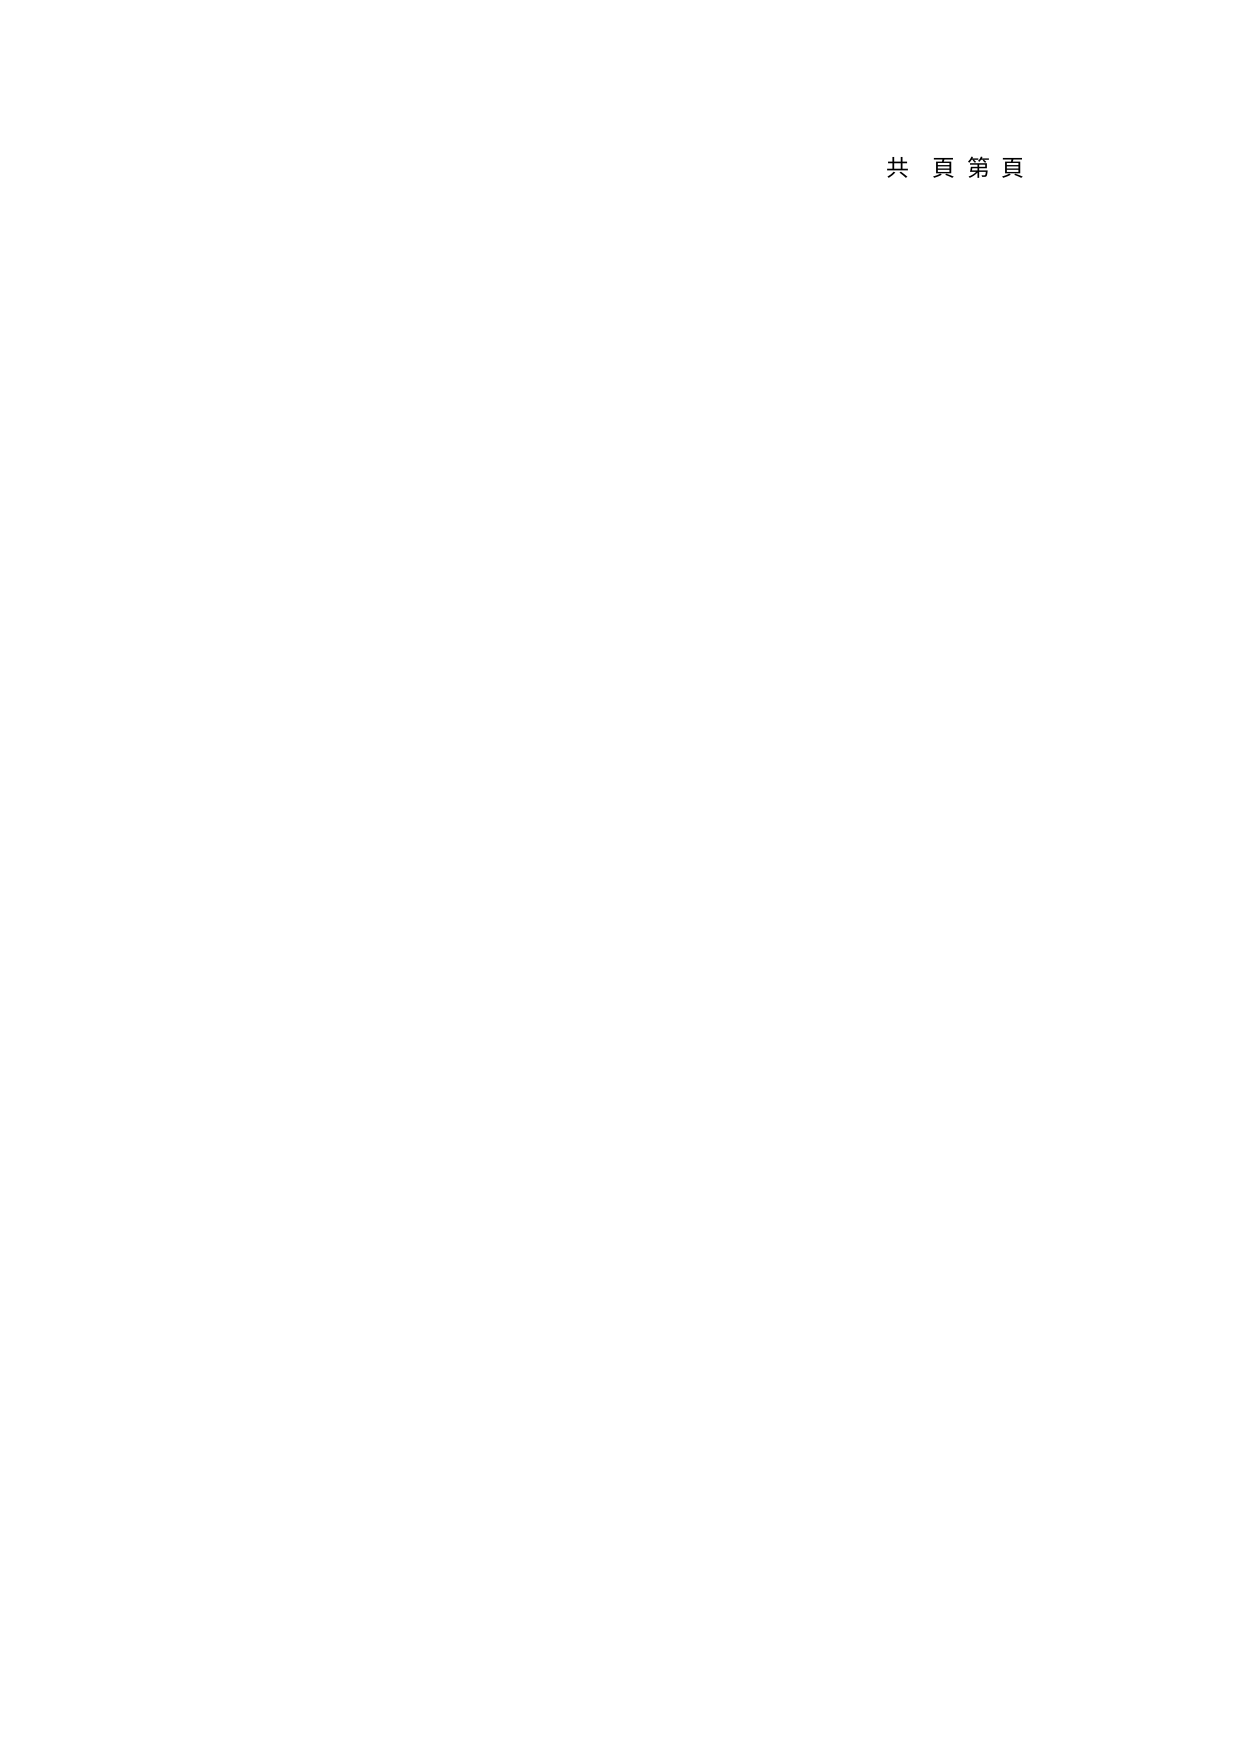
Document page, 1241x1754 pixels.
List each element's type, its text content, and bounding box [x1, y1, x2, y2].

text 共 頁 第 頁 [131, 150, 1024, 183]
